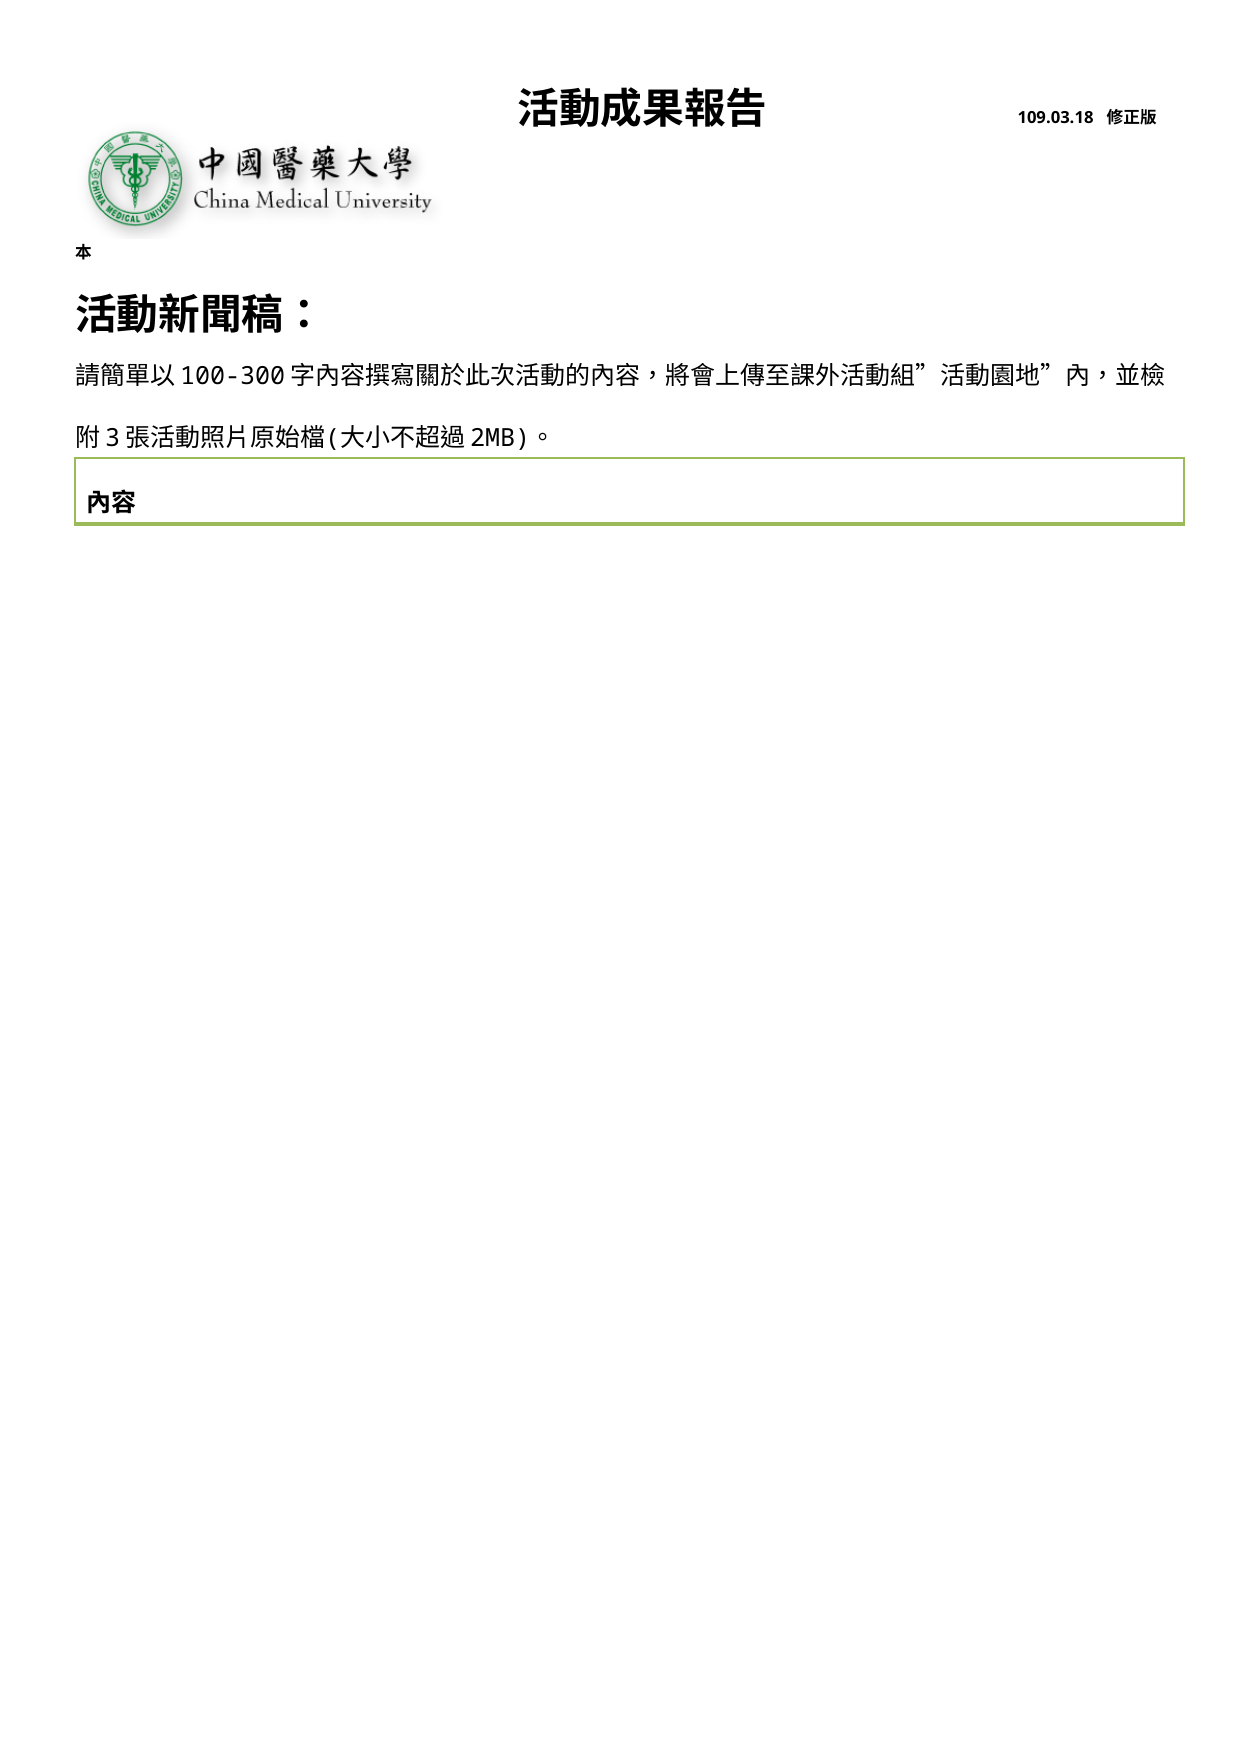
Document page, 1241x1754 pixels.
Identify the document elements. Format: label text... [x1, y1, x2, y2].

text 活動新聞稿： [75, 269, 1165, 332]
text 請簡單以100-300字內容撰寫關於此次活動的內容，將會上傳至課外活動組”活動園地”內，並檢附3張活動照片原始檔(大小不超過2MB)。 [75, 332, 1165, 457]
table_header 內容 [76, 459, 1183, 521]
